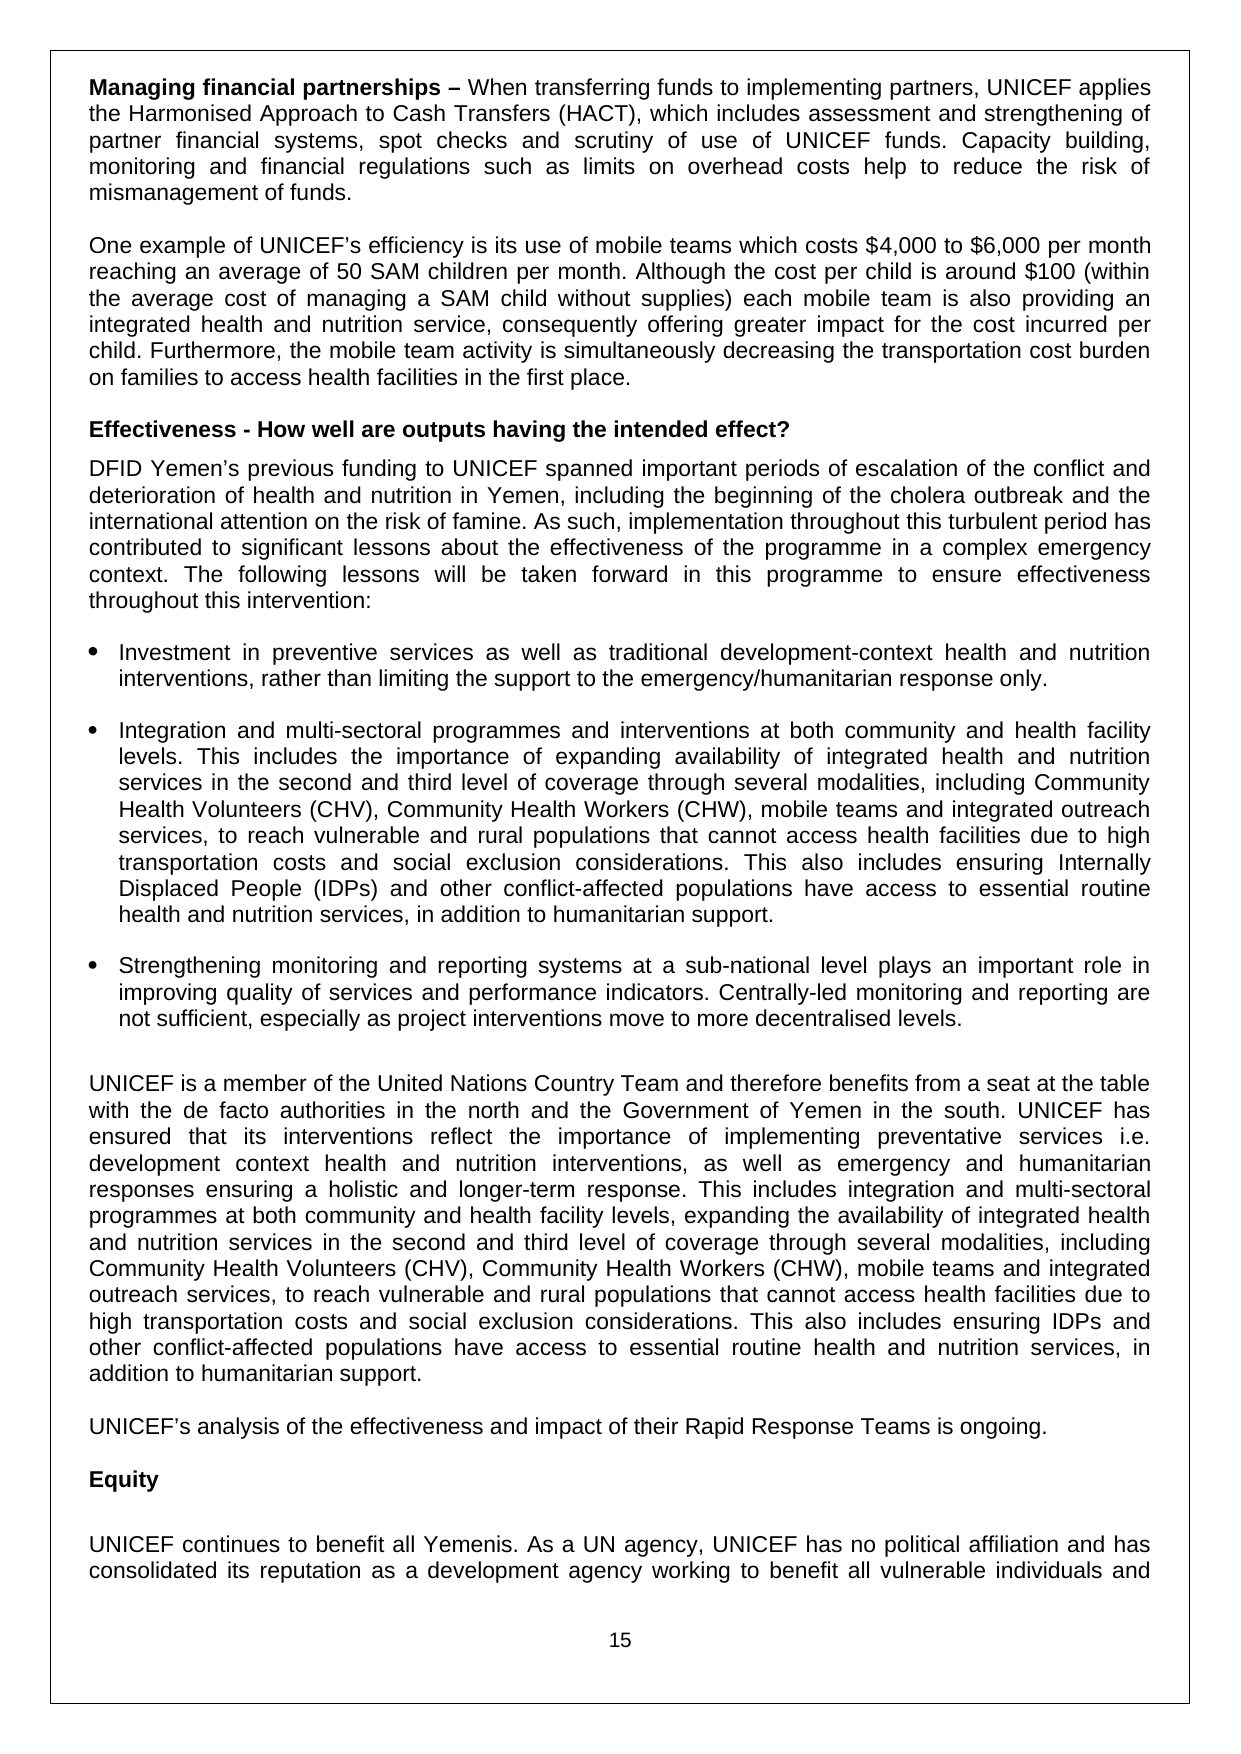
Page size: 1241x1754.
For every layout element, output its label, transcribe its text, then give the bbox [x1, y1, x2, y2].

text One example of UNICEF’s efficiency is its use of mobile teams which costs $4,000 to $6,000 per month reaching an average of 50 SAM children per month. Although the cost per child is around $100 (within the average cost of managing a SAM child without supplies) each mobile team is also providing an integrated health and nutrition service, consequently offering greater impact for the cost incurred per child. Furthermore, the mobile team activity is simultaneously decreasing the transportation cost burden on families to access health facilities in the first place. [89, 232, 1152, 390]
list Integration and multi-sectoral programmes and interventions at both community and health facility levels. This includes the importance of expanding availability of integrated health and nutrition services in the second and third level of coverage through several modalities, including Community Health Volunteers (CHV), Community Health Workers (CHW), mobile teams and integrated outreach services, to reach vulnerable and rural populations that cannot access health facilities due to high transportation costs and social exclusion considerations. This also includes ensuring Internally Displaced People (IDPs) and other conflict-affected populations have access to essential routine health and nutrition services, in addition to humanitarian support. [89, 717, 1152, 927]
text Effectiveness - How well are outputs having the intended effect? [89, 416, 1152, 443]
text Equity [89, 1466, 1152, 1492]
list Strengthening monitoring and reporting systems at a sub-national level plays an important role in improving quality of services and performance indicators. Centrally-led monitoring and reporting are not sufficient, especially as project interventions move to more decentralised levels. [89, 952, 1152, 1032]
text UNICEF is a member of the United Nations Country Team and therefore benefits from a seat at the table with the de facto authorities in the north and the Government of Yemen in the south. UNICEF has ensured that its interventions reflect the importance of implementing preventative services i.e. development context health and nutrition interventions, as well as emergency and humanitarian responses ensuring a holistic and longer-term response. This includes integration and multi-sectoral programmes at both community and health facility levels, expanding the availability of integrated health and nutrition services in the second and third level of coverage through several modalities, including Community Health Volunteers (CHV), Community Health Workers (CHW), mobile teams and integrated outreach services, to reach vulnerable and rural populations that cannot access health facilities due to high transportation costs and social exclusion considerations. This also includes ensuring IDPs and other conflict-affected populations have access to essential routine health and nutrition services, in addition to humanitarian support. [89, 1070, 1152, 1387]
text UNICEF continues to benefit all Yemenis. As a UN agency, UNICEF has no political affiliation and has consolidated its reputation as a development agency working to benefit all vulnerable individuals and [89, 1531, 1152, 1584]
text Managing financial partnerships – When transferring funds to implementing partners, UNICEF applies the Harmonised Approach to Cash Transfers (HACT), which includes assessment and strengthening of partner financial systems, spot checks and scrutiny of use of UNICEF funds. Capacity building, monitoring and financial regulations such as limits on overhead costs help to reduce the risk of mismanagement of funds. [89, 74, 1152, 206]
list Investment in preventive services as well as traditional development-context health and nutrition interventions, rather than limiting the support to the emergency/humanitarian response only. [89, 638, 1152, 692]
text UNICEF’s analysis of the effectiveness and impact of their Rapid Response Teams is ongoing. [89, 1413, 1152, 1439]
text DFID Yemen’s previous funding to UNICEF spanned important periods of escalation of the conflict and deterioration of health and nutrition in Yemen, including the beginning of the cholera outbreak and the international attention on the risk of famine. As such, implementation throughout this turbulent period has contributed to significant lessons about the effectiveness of the programme in a complex emergency context. The following lessons will be taken forward in this programme to ensure effectiveness throughout this intervention: [89, 455, 1152, 613]
